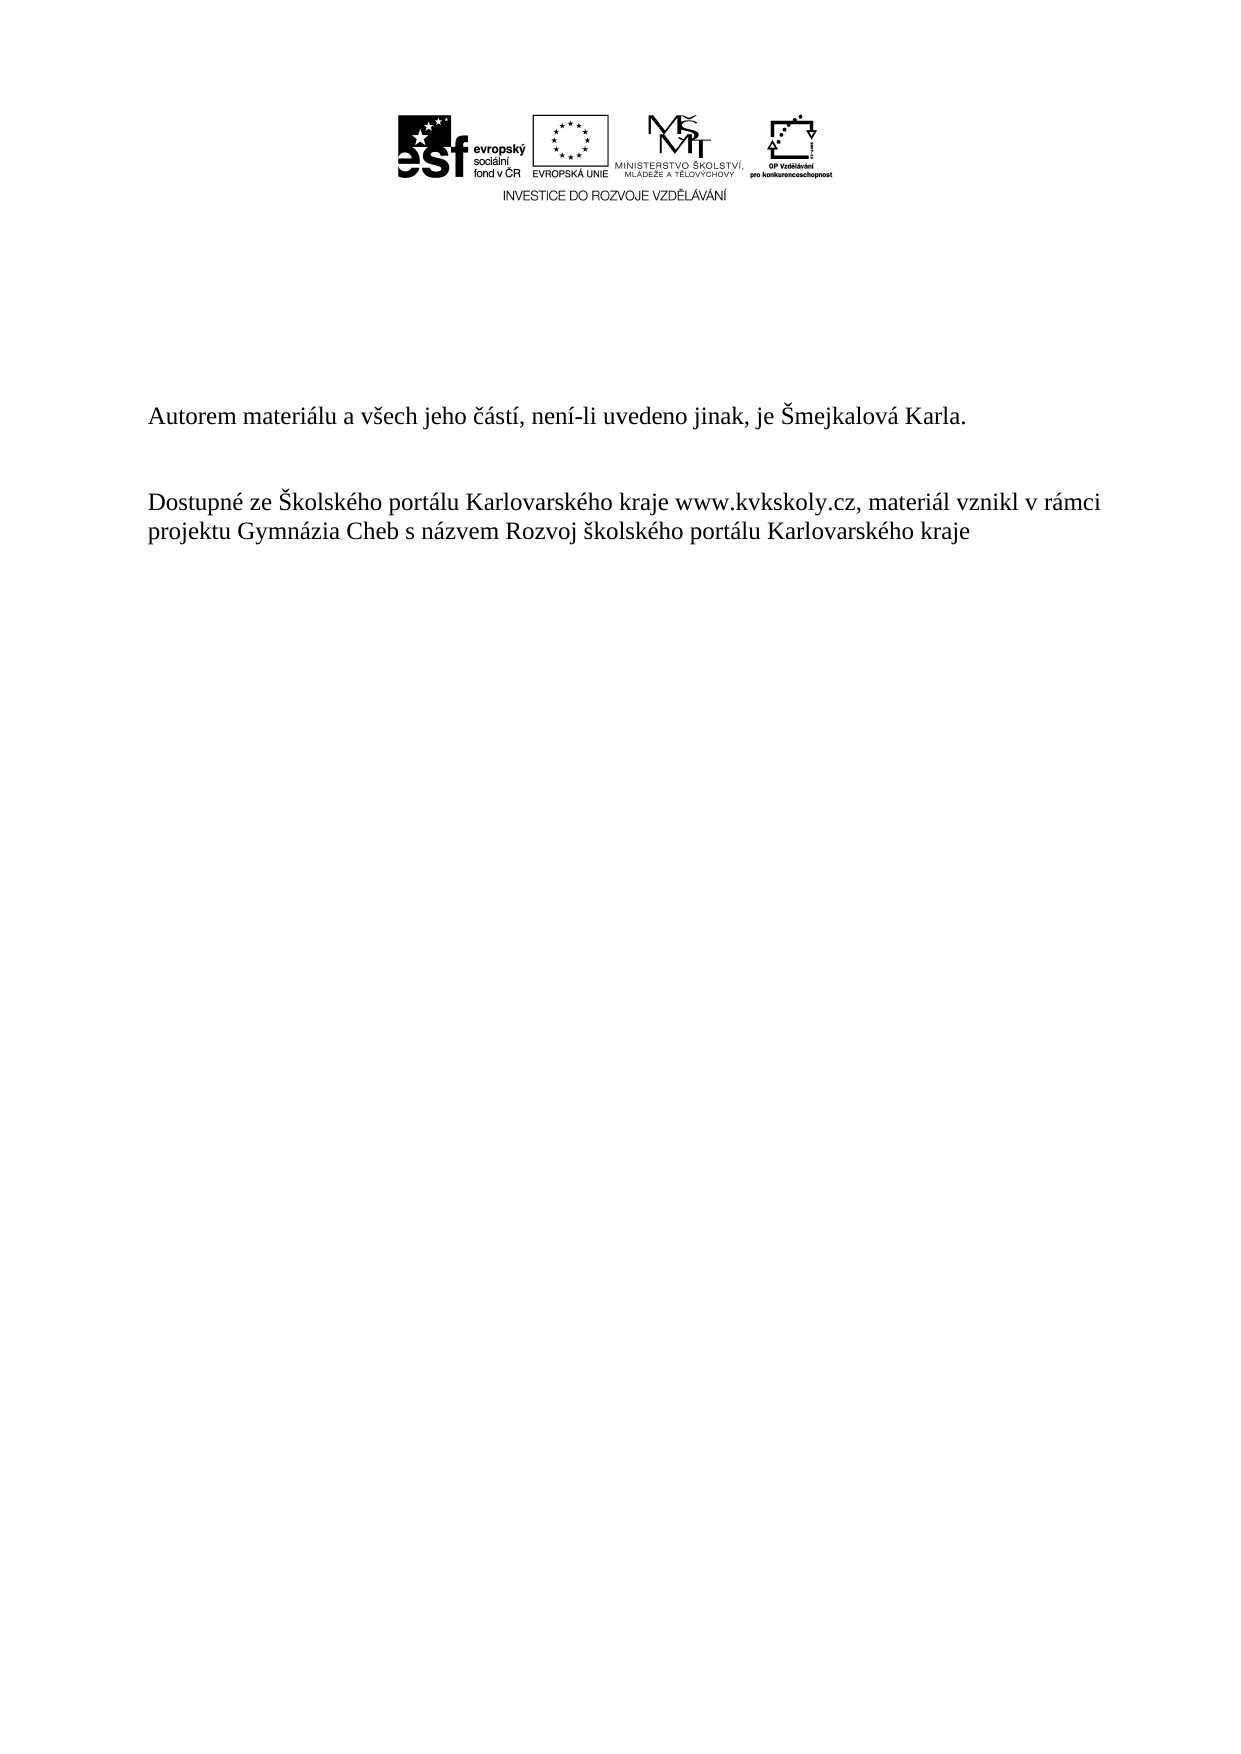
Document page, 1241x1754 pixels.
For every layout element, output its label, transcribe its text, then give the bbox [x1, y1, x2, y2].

text Dostupné ze Školského portálu Karlovarského kraje www.kvkskoly.cz, materiál vznikl v rámci projektu Gymnázia Cheb s názvem Rozvoj školského portálu Karlovarského kraje [148, 487, 1152, 545]
picture [375, 95, 862, 216]
text Autorem materiálu a všech jeho částí, není-li uvedeno jinak, je Šmejkalová Karla. [148, 401, 1152, 430]
